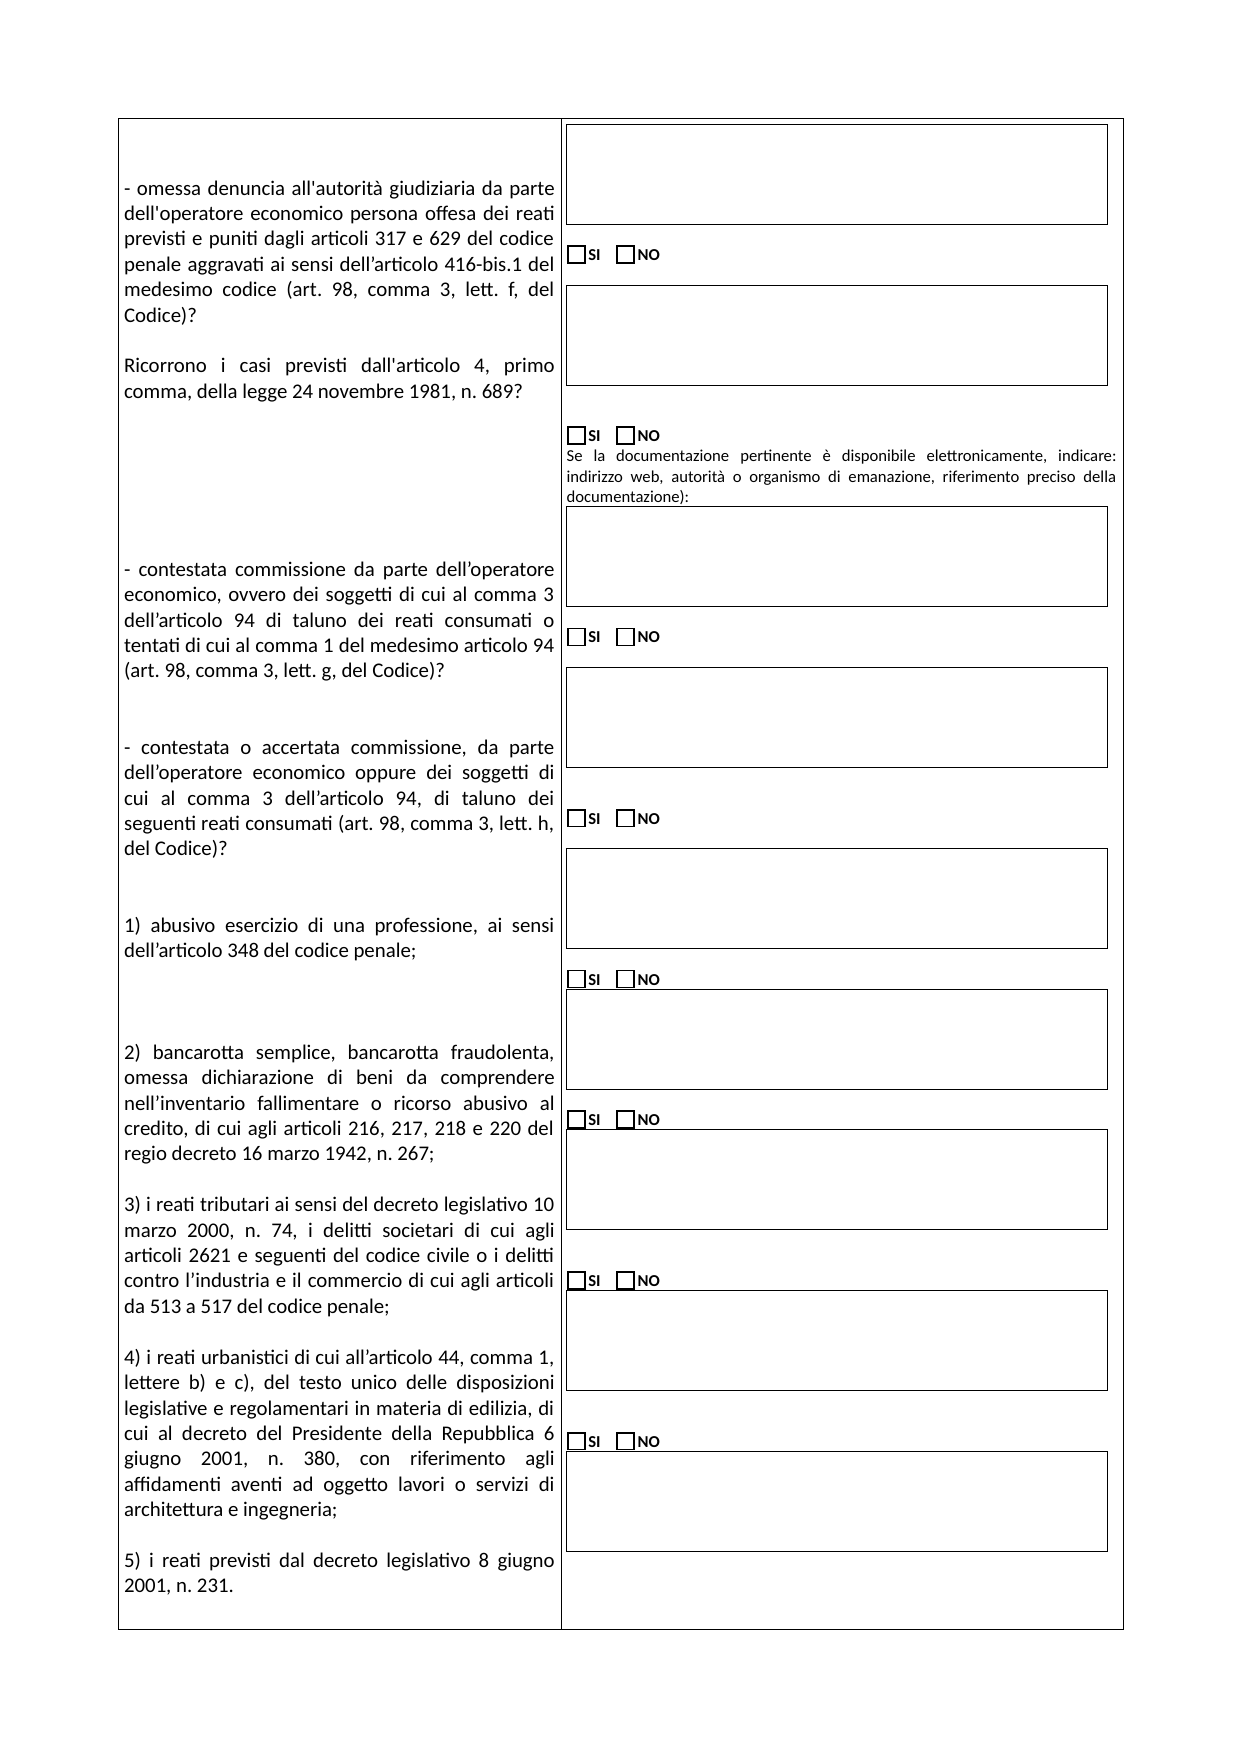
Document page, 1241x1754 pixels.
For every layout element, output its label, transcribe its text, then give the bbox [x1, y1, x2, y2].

table_cell - omessa denuncia all'autorità giudiziaria da parte dell'operatore economico persona offesa dei reati previsti e puniti dagli articoli 317 e 629 del codice penale aggravati ai sensi dell’articolo 416-bis.1 del medesimo codice (art. 98, comma 3, lett. f, del Codice)? Ricorrono i casi previsti dall'articolo 4, primo comma, della legge 24 novembre 1981, n. 689? - contestata commissione da parte dell’operatore economico, ovvero dei soggetti di cui al comma 3 dell’articolo 94 di taluno dei reati consumati o tentati di cui al comma 1 del medesimo articolo 94 (art. 98, comma 3, lett. g, del Codice)? - contestata o accertata commissione, da parte dell’operatore economico oppure dei soggetti di cui al comma 3 dell’articolo 94, di taluno dei seguenti reati consumati (art. 98, comma 3, lett. h, del Codice)? 1) abusivo esercizio di una professione, ai sensi dell’articolo 348 del codice penale; 2) bancarotta semplice, bancarotta fraudolenta, omessa dichiarazione di beni da comprendere nell’inventario fallimentare o ricorso abusivo al credito, di cui agli articoli 216, 217, 218 e 220 del regio decreto 16 marzo 1942, n. 267; 3) i reati tributari ai sensi del decreto legislativo 10 marzo 2000, n. 74, i delitti societari di cui agli articoli 2621 e seguenti del codice civile o i delitti contro l’industria e il commercio di cui agli articoli da 513 a 517 del codice penale; 4) i reati urbanistici di cui all’articolo 44, comma 1, lettere b) e c), del testo unico delle disposizioni legislative e regolamentari in materia di edilizia, di cui al decreto del Presidente della Repubblica 6 giugno 2001, n. 380, con riferimento agli affidamenti aventi ad oggetto lavori o servizi di architettura e ingegneria; 5) i reati previsti dal decreto legislativo 8 giugno 2001, n. 231. [119, 119, 561, 1629]
table_cell SI NO SI NO Se la documentazione pertinente è disponibile elettronicamente, indicare: indirizzo web, autorità o organismo di emanazione, riferimento preciso della documentazione): SI NO SI NO SI NO SI NO SI NO SI NO [562, 119, 1123, 1629]
